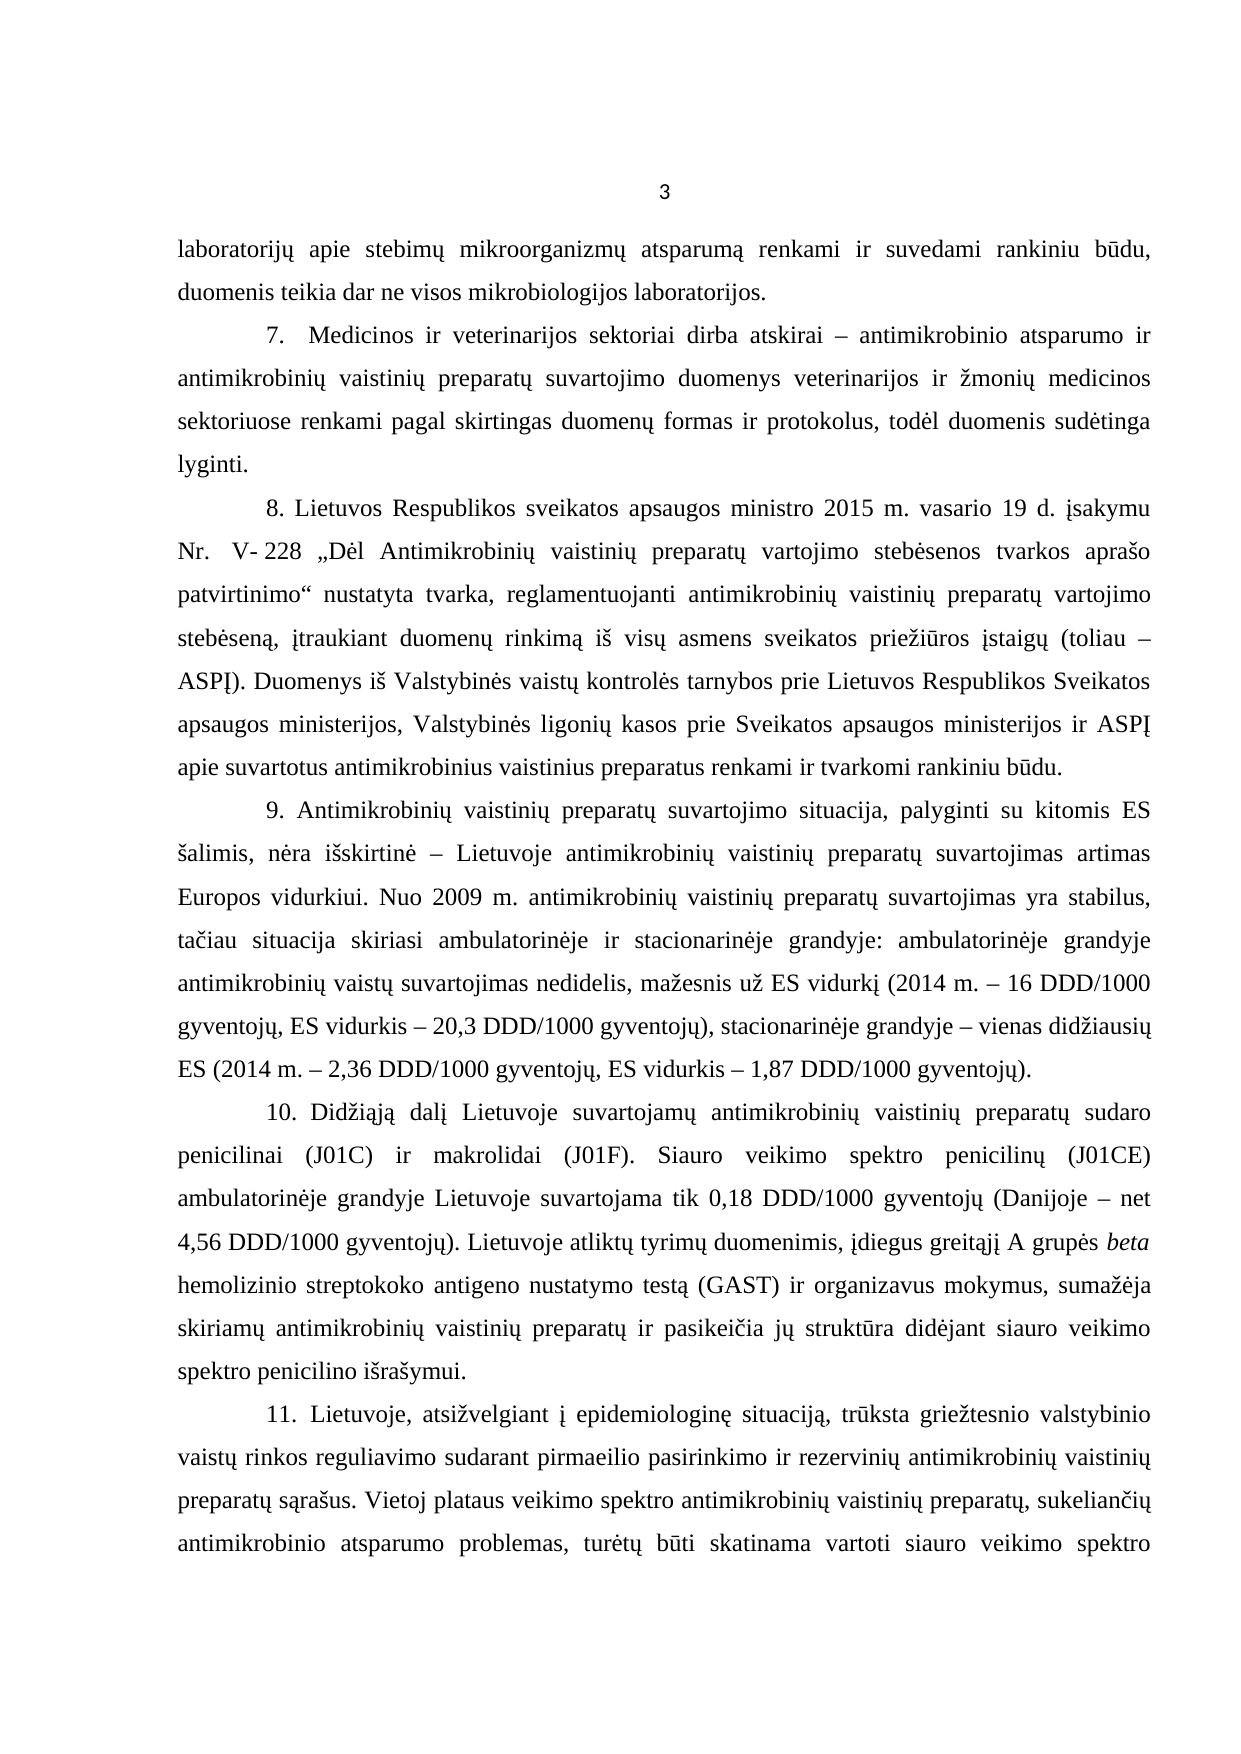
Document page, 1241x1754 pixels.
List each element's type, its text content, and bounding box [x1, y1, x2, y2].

text 10. Didžiąją dalį Lietuvoje suvartojamų antimikrobinių vaistinių preparatų sudaro penicilinai (J01C) ir makrolidai (J01F). Siauro veikimo spektro penicilinų (J01CE) ambulatorinėje grandyje Lietuvoje suvartojama tik 0,18 DDD/1000 gyventojų (Danijoje – net 4,56 DDD/1000 gyventojų). Lietuvoje atliktų tyrimų duomenimis, įdiegus greitąjį A grupės beta hemolizinio streptokoko antigeno nustatymo testą (GAST) ir organizavus mokymus, sumažėja skiriamų antimikrobinių vaistinių preparatų ir pasikeičia jų struktūra didėjant siauro veikimo spektro penicilino išrašymui. [177, 1097, 1152, 1385]
text 9. Antimikrobinių vaistinių preparatų suvartojimo situacija, palyginti su kitomis ES šalimis, nėra išskirtinė – Lietuvoje antimikrobinių vaistinių preparatų suvartojimas artimas Europos vidurkiui. Nuo 2009 m. antimikrobinių vaistinių preparatų suvartojimas yra stabilus, tačiau situacija skiriasi ambulatorinėje ir stacionarinėje grandyje: ambulatorinėje grandyje antimikrobinių vaistų suvartojimas nedidelis, mažesnis už ES vidurkį (2014 m. – 16 DDD/1000 gyventojų, ES vidurkis – 20,3 DDD/1000 gyventojų), stacionarinėje grandyje – vienas didžiausių ES (2014 m. – 2,36 DDD/1000 gyventojų, ES vidurkis – 1,87 DDD/1000 gyventojų). [177, 795, 1152, 1083]
text 7. Medicinos ir veterinarijos sektoriai dirba atskirai – antimikrobinio atsparumo ir antimikrobinių vaistinių preparatų suvartojimo duomenys veterinarijos ir žmonių medicinos sektoriuose renkami pagal skirtingas duomenų formas ir protokolus, todėl duomenis sudėtinga lyginti. [177, 320, 1152, 478]
text 8. Lietuvos Respublikos sveikatos apsaugos ministro 2015 m. vasario 19 d. įsakymu Nr. V- 228 „Dėl Antimikrobinių vaistinių preparatų vartojimo stebėsenos tvarkos aprašo patvirtinimo“ nustatyta tvarka, reglamentuojanti antimikrobinių vaistinių preparatų vartojimo stebėseną, įtraukiant duomenų rinkimą iš visų asmens sveikatos priežiūros įstaigų (toliau – ASPĮ). Duomenys iš Valstybinės vaistų kontrolės tarnybos prie Lietuvos Respublikos Sveikatos apsaugos ministerijos, Valstybinės ligonių kasos prie Sveikatos apsaugos ministerijos ir ASPĮ apie suvartotus antimikrobinius vaistinius preparatus renkami ir tvarkomi rankiniu būdu. [177, 493, 1152, 781]
text laboratorijų apie stebimų mikroorganizmų atsparumą renkami ir suvedami rankiniu būdu, duomenis teikia dar ne visos mikrobiologijos laboratorijos. [177, 234, 1152, 306]
text 11. Lietuvoje, atsižvelgiant į epidemiologinę situaciją, trūksta griežtesnio valstybinio vaistų rinkos reguliavimo sudarant pirmaeilio pasirinkimo ir rezervinių antimikrobinių vaistinių preparatų sąrašus. Vietoj plataus veikimo spektro antimikrobinių vaistinių preparatų, sukeliančių antimikrobinio atsparumo problemas, turėtų būti skatinama vartoti siauro veikimo spektro [177, 1399, 1152, 1557]
